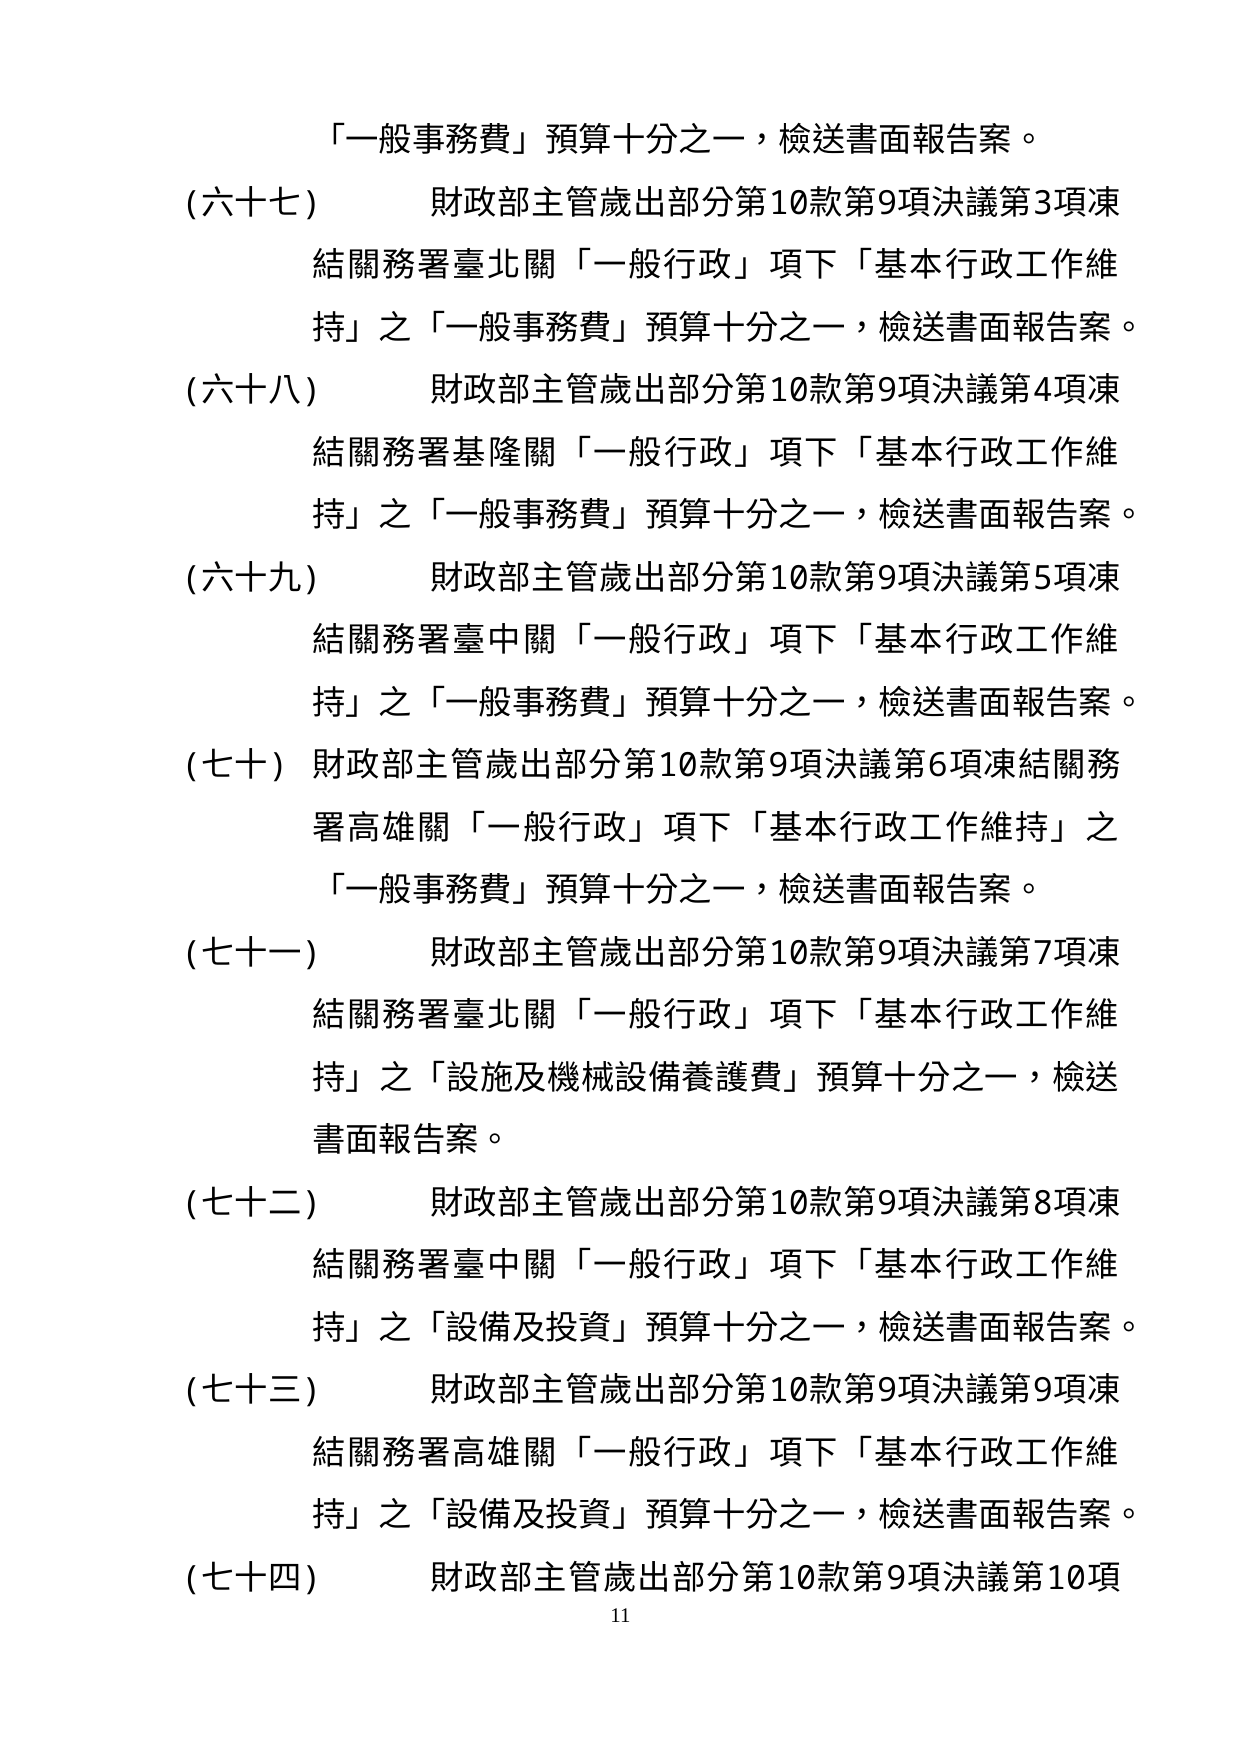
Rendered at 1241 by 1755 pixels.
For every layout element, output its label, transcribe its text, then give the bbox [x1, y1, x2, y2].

text (六十九) 財政部主管歲出部分第10款第9項決議第5項凍結關務署臺中關「一般行政」項下「基本行政工作維持」之「一般事務費」預算十分之一，檢送書面報告案。 [181, 533, 1120, 721]
text (七十二) 財政部主管歲出部分第10款第9項決議第8項凍結關務署臺中關「一般行政」項下「基本行政工作維持」之「設備及投資」預算十分之一，檢送書面報告案。 [181, 1158, 1120, 1346]
text (七十三) 財政部主管歲出部分第10款第9項決議第9項凍結關務署高雄關「一般行政」項下「基本行政工作維持」之「設備及投資」預算十分之一，檢送書面報告案。 [181, 1346, 1120, 1533]
text (六十七) 財政部主管歲出部分第10款第9項決議第3項凍結關務署臺北關「一般行政」項下「基本行政工作維持」之「一般事務費」預算十分之一，檢送書面報告案。 [181, 158, 1120, 346]
text (六十八) 財政部主管歲出部分第10款第9項決議第4項凍結關務署基隆關「一般行政」項下「基本行政工作維持」之「一般事務費」預算十分之一，檢送書面報告案。 [181, 346, 1120, 533]
text (七十) 財政部主管歲出部分第10款第9項決議第6項凍結關務署高雄關「一般行政」項下「基本行政工作維持」之「一般事務費」預算十分之一，檢送書面報告案。 [181, 721, 1120, 908]
text 「一般事務費」預算十分之一，檢送書面報告案。 [181, 96, 1120, 158]
text (七十一) 財政部主管歲出部分第10款第9項決議第7項凍結關務署臺北關「一般行政」項下「基本行政工作維持」之「設施及機械設備養護費」預算十分之一，檢送書面報告案。 [181, 908, 1120, 1158]
text (七十四) 財政部主管歲出部分第10款第9項決議第10項凍結關務署及所屬「關稅業務」預算新臺幣5,000萬元，檢送書面報告案。 [181, 1533, 1120, 1596]
